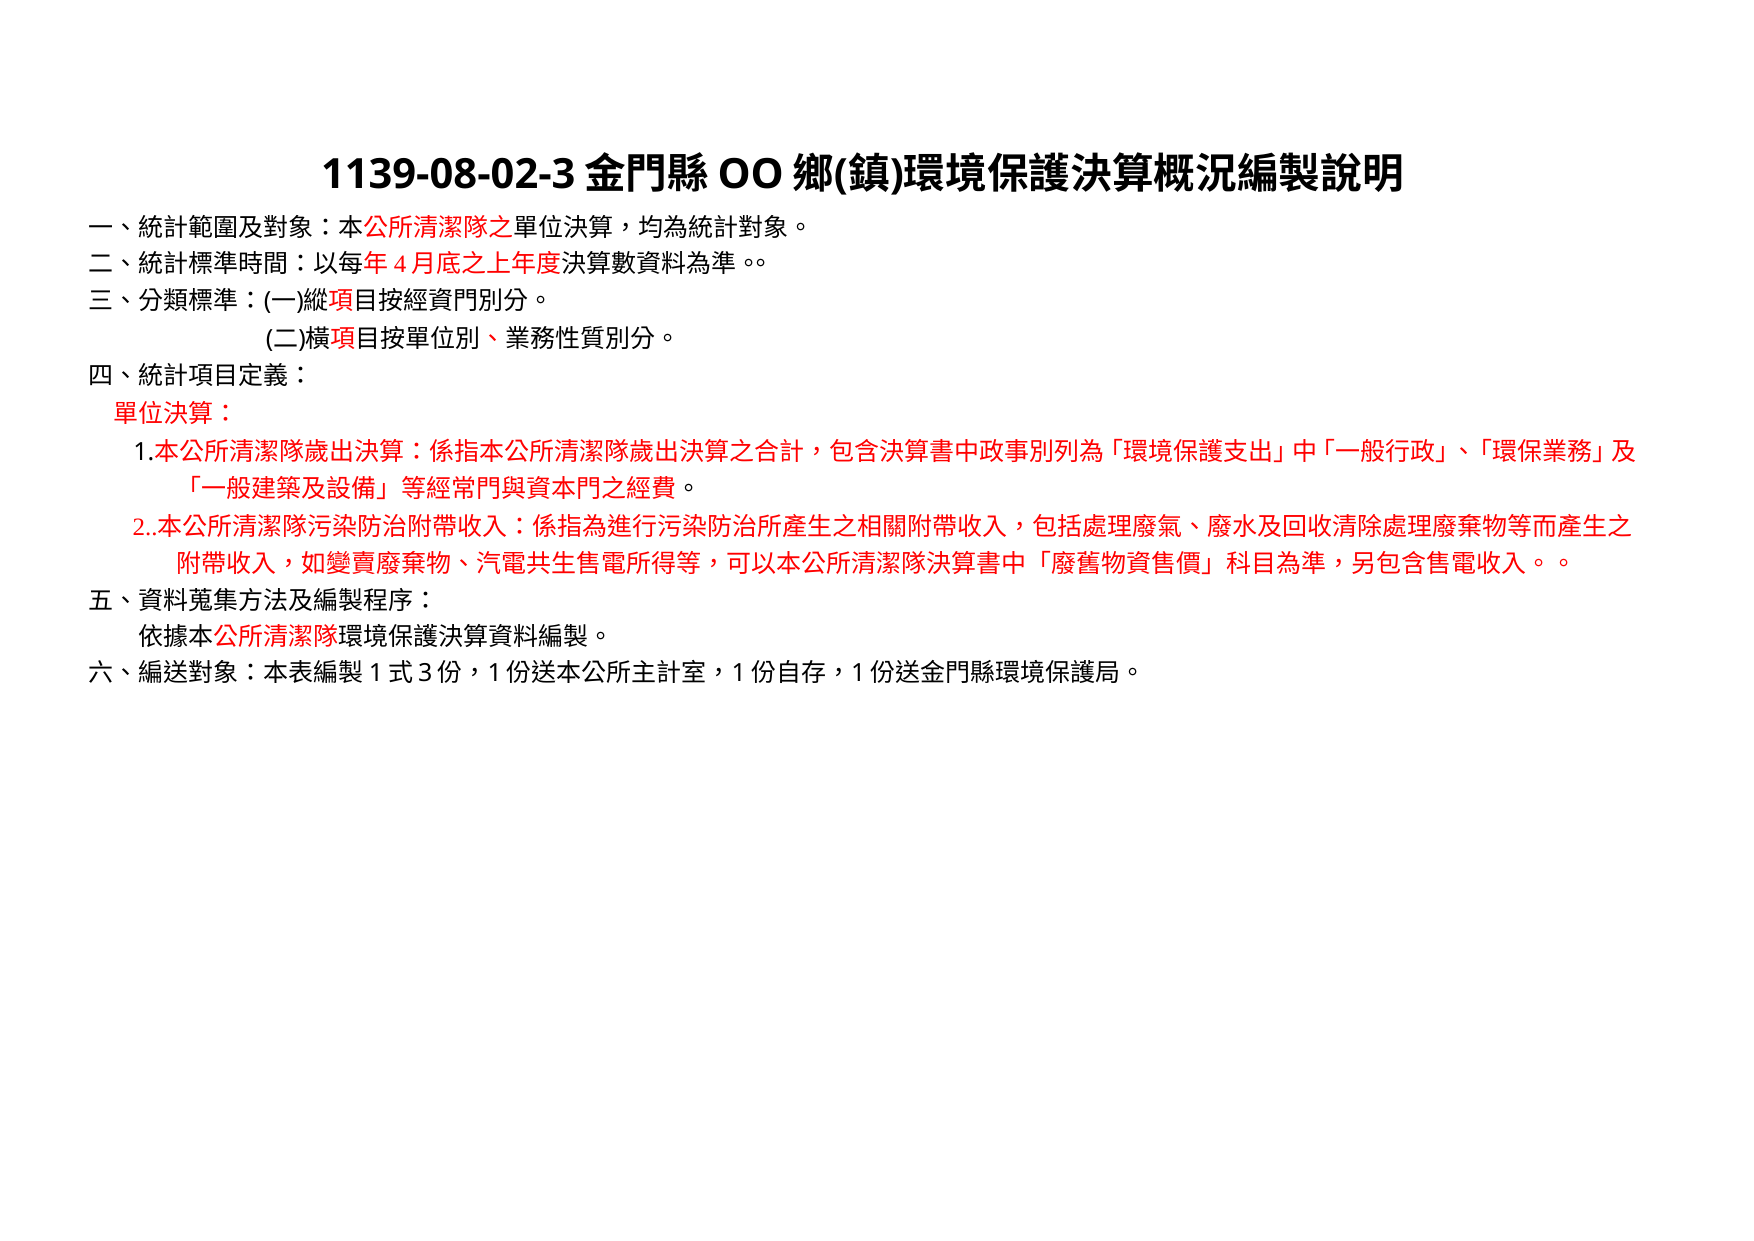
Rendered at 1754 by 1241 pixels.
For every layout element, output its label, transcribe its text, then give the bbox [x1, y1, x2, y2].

text 二、統計標準時間：以每年4月底之上年度決算數資料為準。。 [89, 244, 1636, 280]
text 2..本公所清潔隊污染防治附帶收入：係指為進行污染防治所產生之相關附帶收入，包括處理廢氣、廢水及回收清除處理廢棄物等而產生之附帶收入，如變賣廢棄物、汽電共生售電所得等，可以本公所清潔隊決算書中「廢舊物資售價」科目為準，另包含售電收入。。 [114, 505, 1636, 580]
text 1139-08-02-3金門縣OO鄉(鎮)環境保護決算概況編製說明 [89, 133, 1636, 208]
text 三、分類標準：(一)縱項目按經資門別分。 [89, 280, 1636, 318]
text 一、統計範圍及對象：本公所清潔隊之單位決算，均為統計對象。 [89, 208, 1636, 244]
text 依據本公所清潔隊環境保護決算資料編製。 [139, 616, 1636, 653]
text 1.本公所清潔隊歲出決算：係指本公所清潔隊歲出決算之合計，包含決算書中政事別列為「環境保護支出」中「一般行政」、「環保業務」及「一般建築及設備」等經常門與資本門之經費。 [114, 430, 1636, 505]
text 六、編送對象：本表編製1式3份，1份送本公所主計室，1份自存，1份送金門縣環境保護局。 [89, 653, 1636, 689]
text 四、統計項目定義： [89, 355, 1636, 393]
text (二)橫項目按單位別、業務性質別分。 [266, 318, 1636, 355]
text 單位決算： [101, 393, 1636, 430]
text 五、資料蒐集方法及編製程序： [89, 580, 1636, 616]
